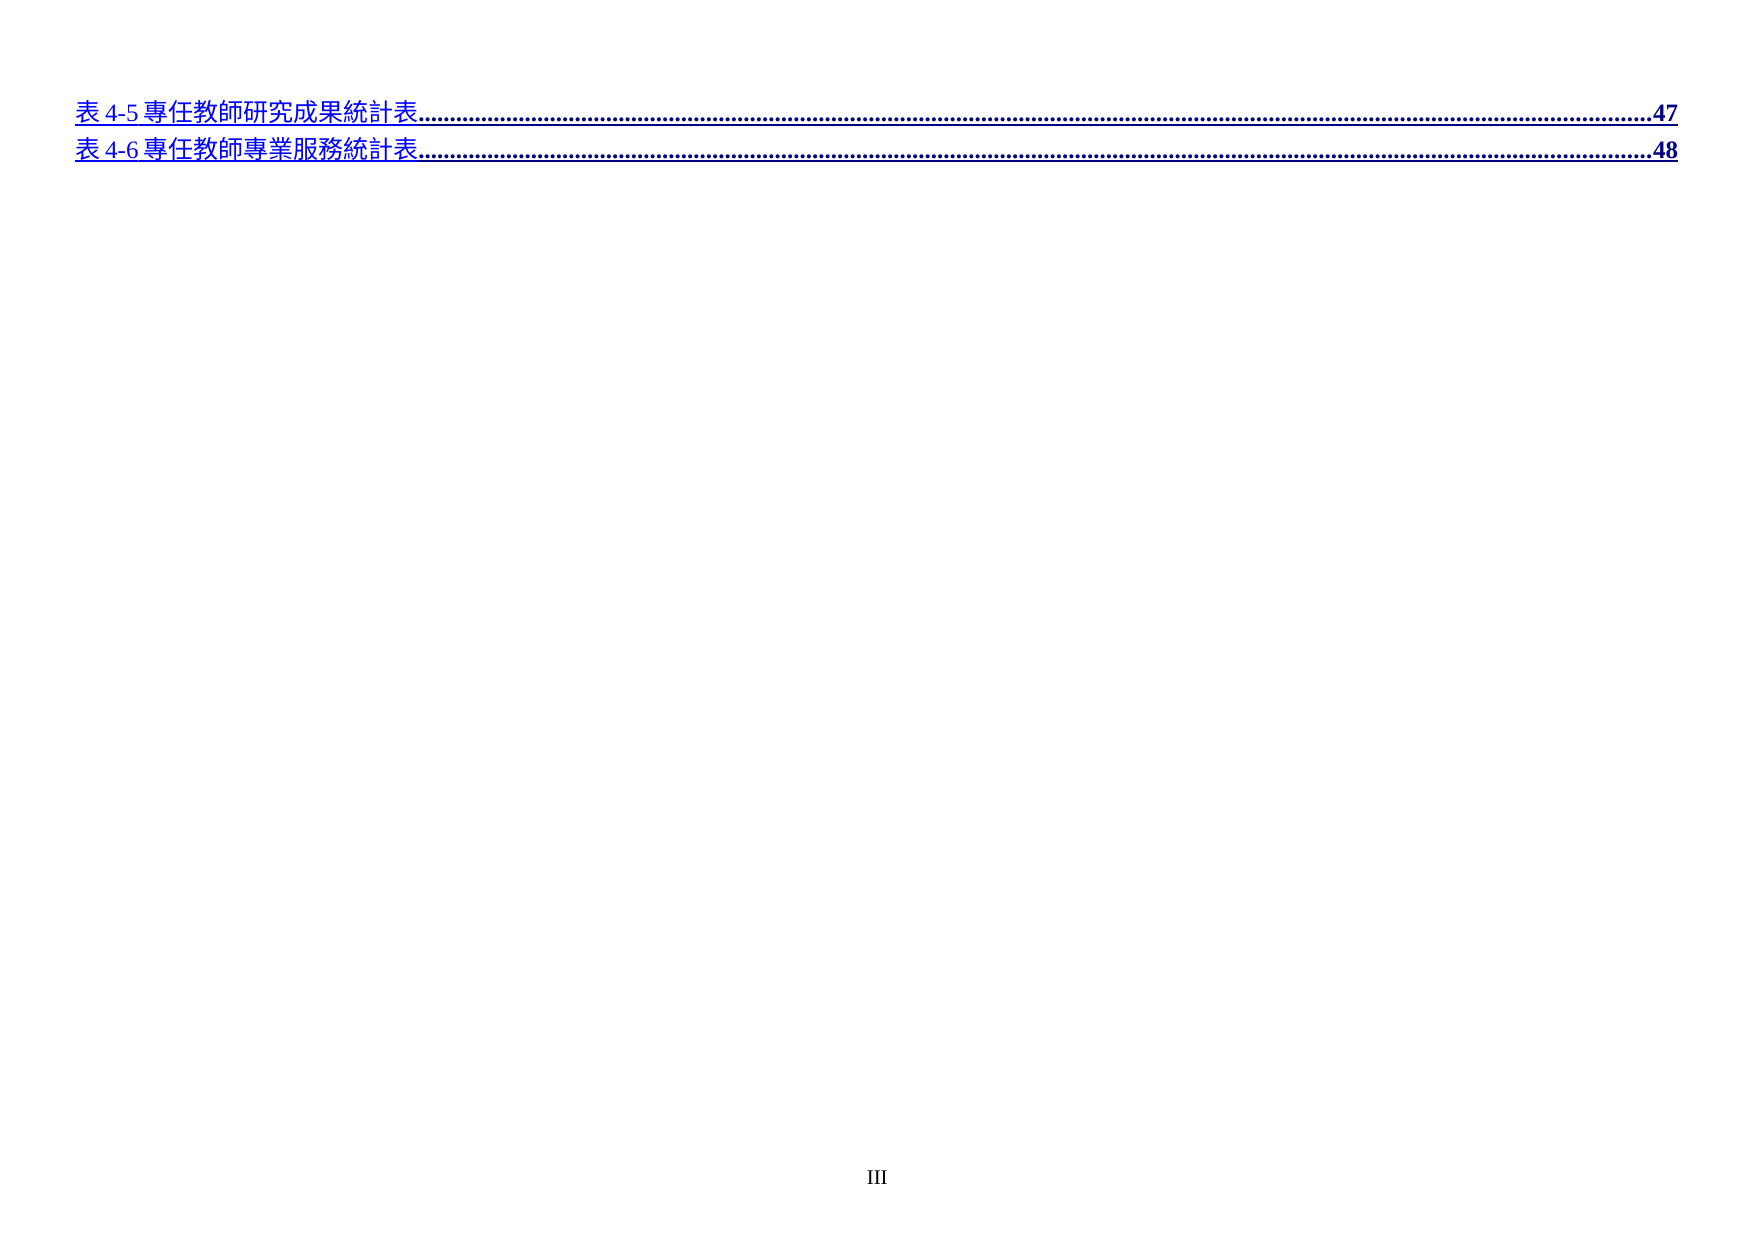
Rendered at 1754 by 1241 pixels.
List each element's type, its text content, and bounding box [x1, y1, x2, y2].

text 表4-5專任教師研究成果統計表 47 [75, 93, 1679, 129]
text 表4-6專任教師專業服務統計表 48 [75, 129, 1679, 165]
